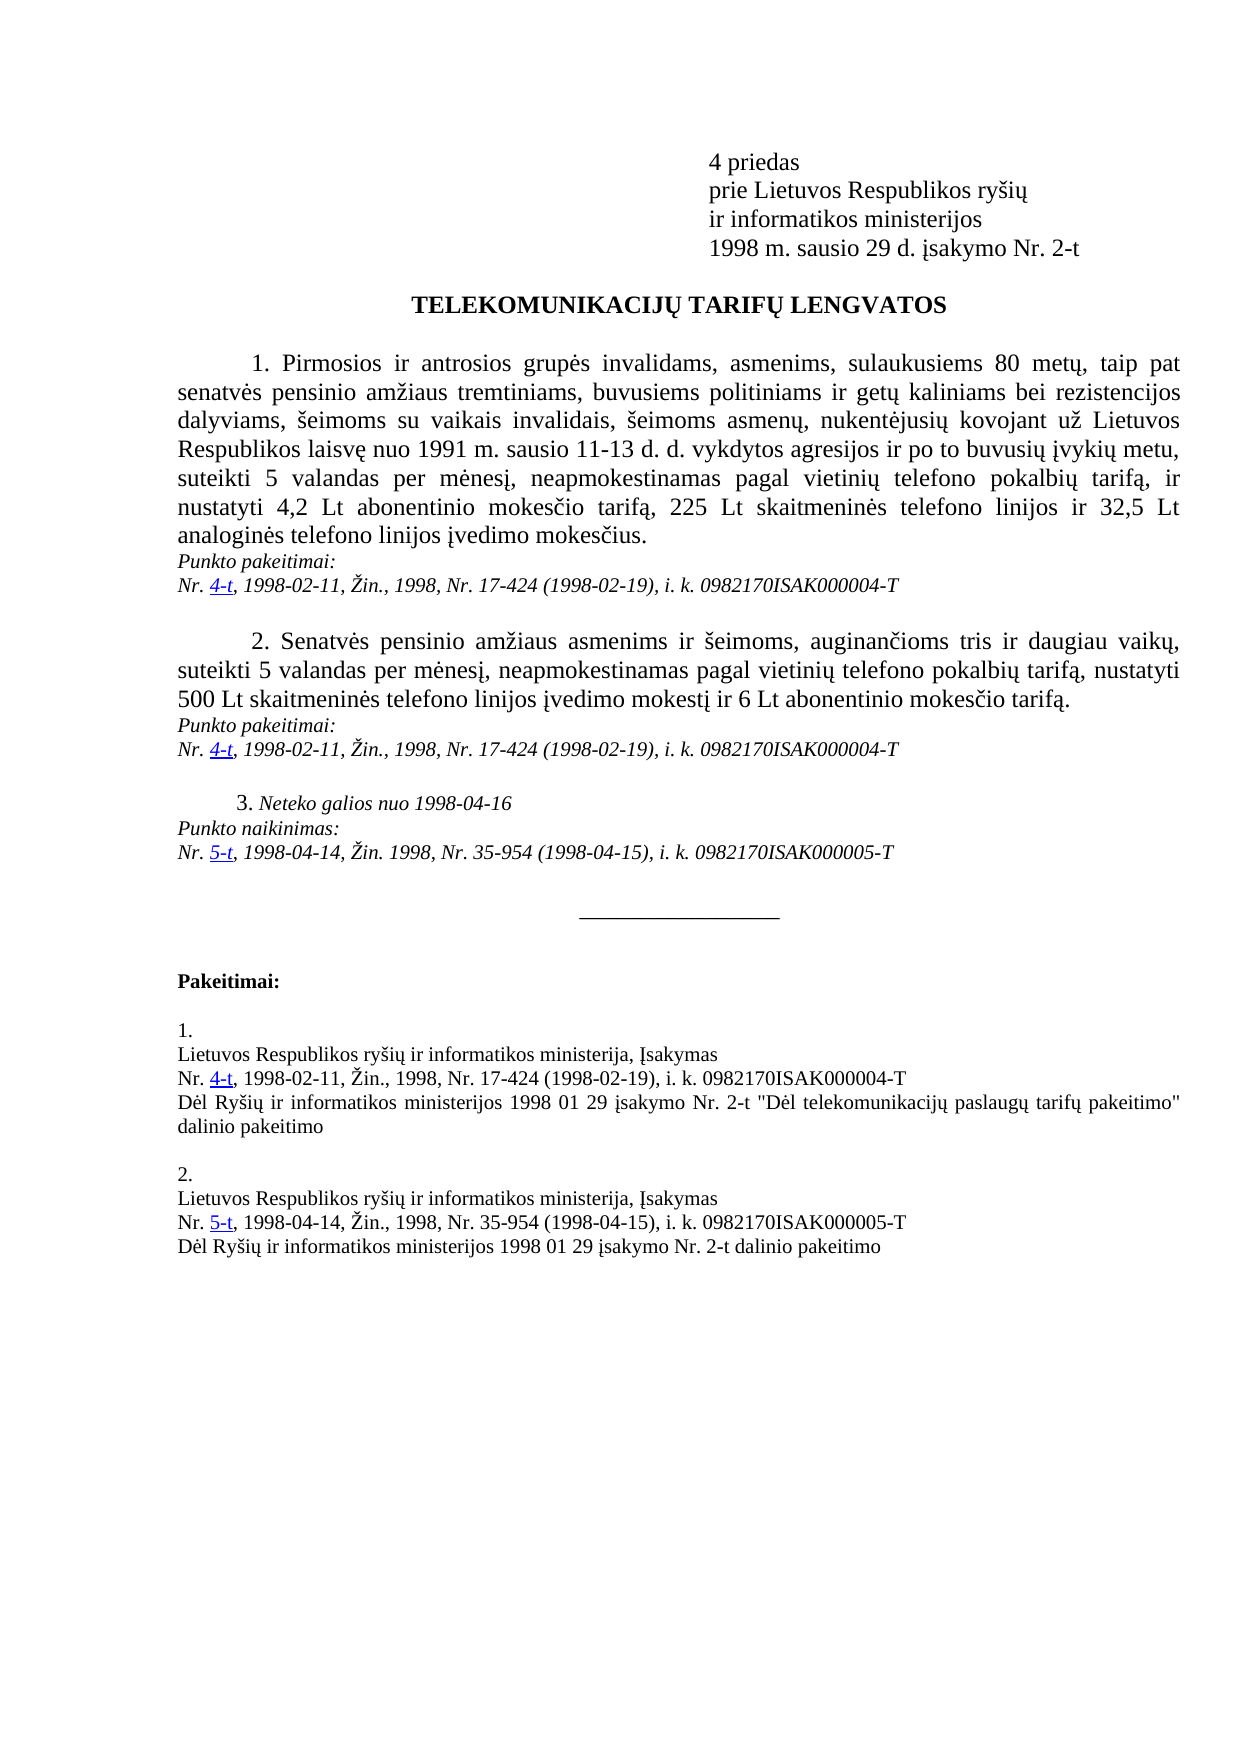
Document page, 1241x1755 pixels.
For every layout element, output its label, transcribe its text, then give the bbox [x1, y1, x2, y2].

text ________________ [177, 893, 1181, 921]
text ir informatikos ministerijos [177, 204, 1181, 233]
text Nr. 5-t, 1998-04-14, Žin., 1998, Nr. 35-954 (1998-04-15), i. k. 0982170ISAK000005-T [177, 1210, 1181, 1234]
text Punkto pakeitimai: [177, 712, 1181, 737]
text 3. Neteko galios nuo 1998-04-16 [177, 789, 1181, 816]
text 4 priedas [177, 147, 1181, 176]
text Dėl Ryšių ir informatikos ministerijos 1998 01 29 įsakymo Nr. 2-t "Dėl telekomunikacijų paslaugų tarifų pakeitimo" dalinio pakeitimo [177, 1090, 1181, 1138]
text 1. [177, 1018, 1181, 1042]
text 1998 m. sausio 29 d. įsakymo Nr. 2-t [177, 233, 1181, 262]
text Nr. 4-t, 1998-02-11, Žin., 1998, Nr. 17-424 (1998-02-19), i. k. 0982170ISAK000004-T [177, 1066, 1181, 1090]
text Nr. 4-t, 1998-02-11, Žin., 1998, Nr. 17-424 (1998-02-19), i. k. 0982170ISAK000004-T [177, 573, 1181, 597]
text Lietuvos Respublikos ryšių ir informatikos ministerija, Įsakymas [177, 1186, 1181, 1210]
text Punkto pakeitimai: [177, 549, 1181, 573]
text Pakeitimai: [177, 969, 1181, 993]
text 2. Senatvės pensinio amžiaus asmenims ir šeimoms, auginančioms tris ir daugiau vaikų, suteikti 5 valandas per mėnesį, neapmokestinamas pagal vietinių telefono pokalbių tarifą, nustatyti 500 Lt skaitmeninės telefono linijos įvedimo mokestį ir 6 Lt abonentinio mokesčio tarifą. [177, 626, 1181, 712]
text 2. [177, 1162, 1181, 1186]
text TELEKOMUNIKACIJŲ TARIFŲ LENGVATOS [177, 291, 1181, 319]
text 1. Pirmosios ir antrosios grupės invalidams, asmenims, sulaukusiems 80 metų, taip pat senatvės pensinio amžiaus tremtiniams, buvusiems politiniams ir getų kaliniams bei rezistencijos dalyviams, šeimoms su vaikais invalidais, šeimoms asmenų, nukentėjusių kovojant už Lietuvos Respublikos laisvę nuo 1991 m. sausio 11-13 d. d. vykdytos agresijos ir po to buvusių įvykių metu, suteikti 5 valandas per mėnesį, neapmokestinamas pagal vietinių telefono pokalbių tarifą, ir nustatyti 4,2 Lt abonentinio mokesčio tarifą, 225 Lt skaitmeninės telefono linijos ir 32,5 Lt analoginės telefono linijos įvedimo mokesčius. [177, 348, 1181, 549]
text Nr. 4-t, 1998-02-11, Žin., 1998, Nr. 17-424 (1998-02-19), i. k. 0982170ISAK000004-T [177, 737, 1181, 761]
text prie Lietuvos Respublikos ryšių [177, 176, 1181, 204]
text Dėl Ryšių ir informatikos ministerijos 1998 01 29 įsakymo Nr. 2-t dalinio pakeitimo [177, 1234, 1181, 1258]
text Nr. 5-t, 1998-04-14, Žin. 1998, Nr. 35-954 (1998-04-15), i. k. 0982170ISAK000005-T [177, 840, 1181, 864]
text Punkto naikinimas: [177, 816, 1181, 840]
text Lietuvos Respublikos ryšių ir informatikos ministerija, Įsakymas [177, 1042, 1181, 1066]
